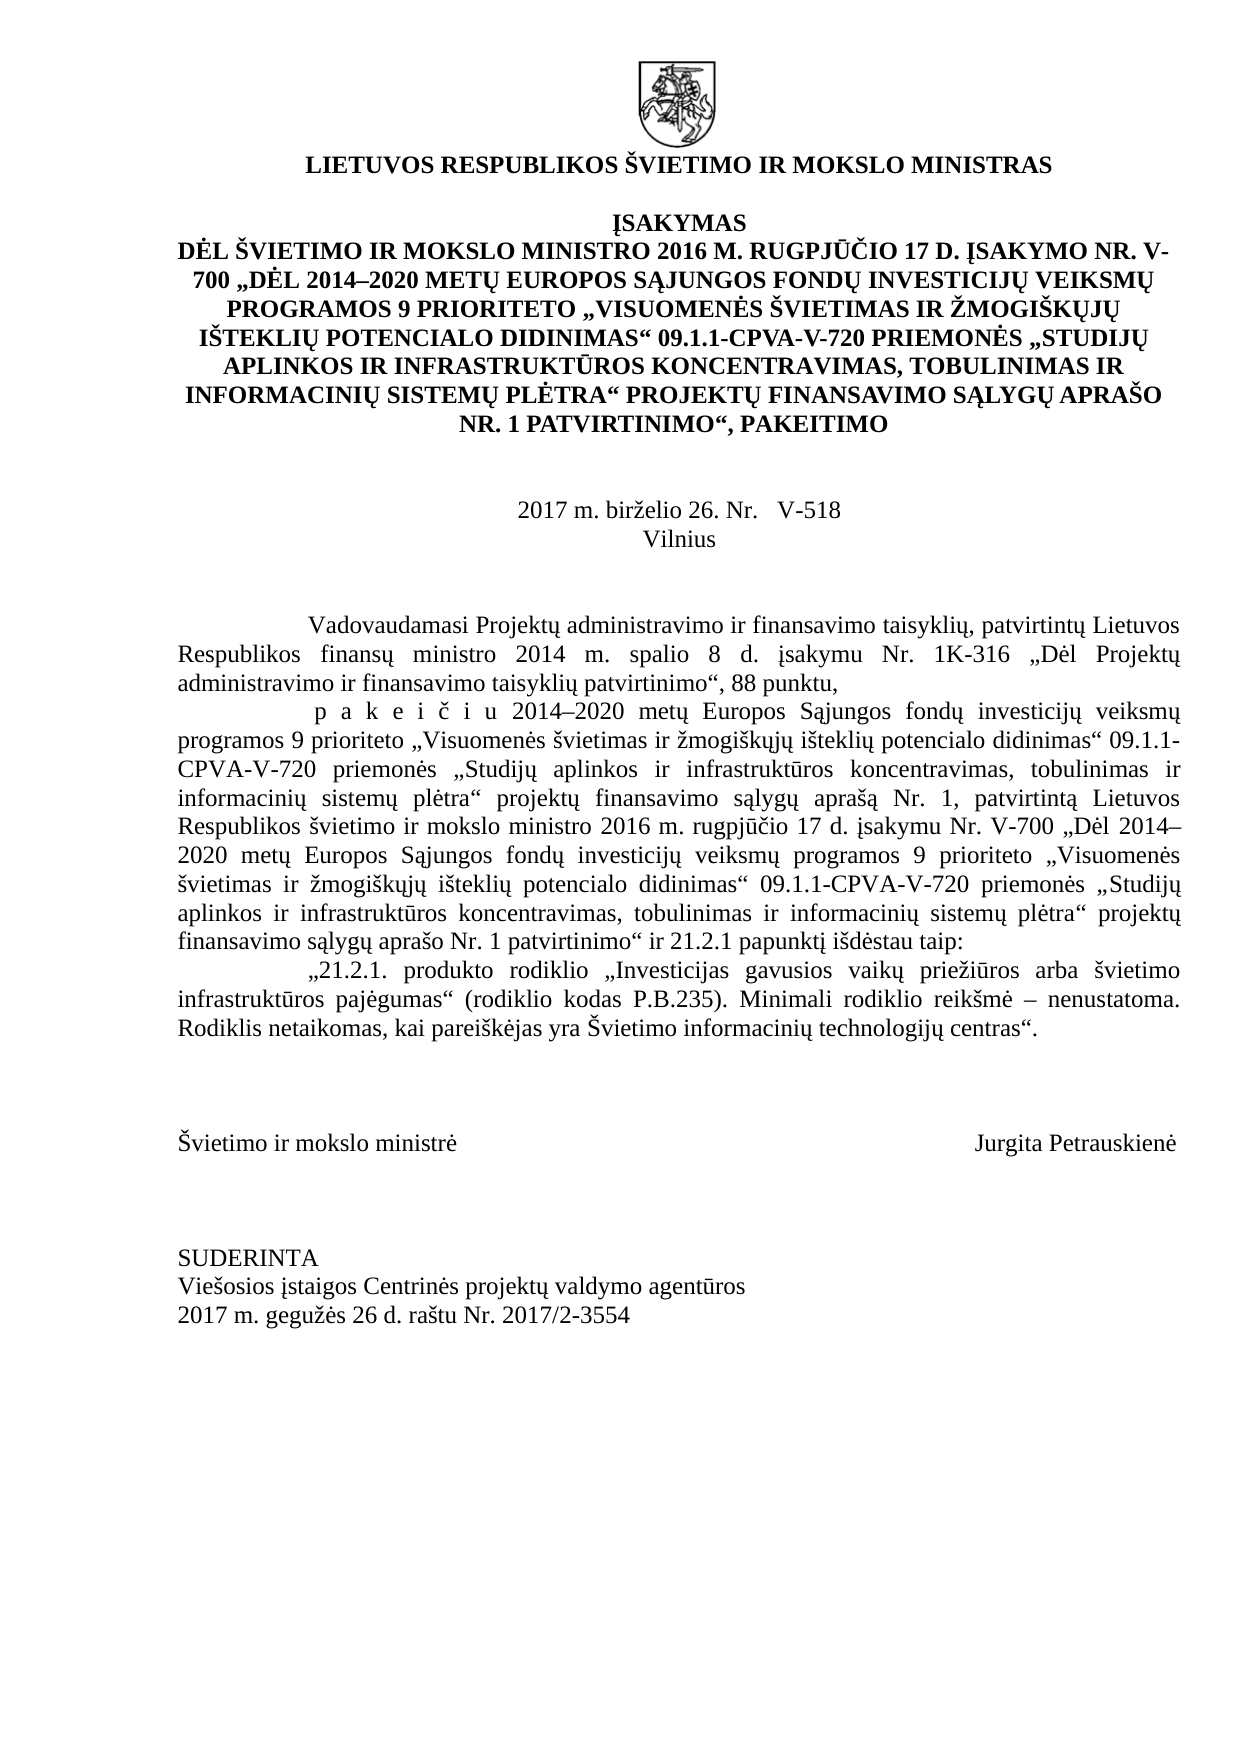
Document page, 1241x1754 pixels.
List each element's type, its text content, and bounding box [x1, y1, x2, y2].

text LIETUVOS RESPUBLIKOS ŠVIETIMO IR MOKSLO MINISTRAS [177, 150, 1181, 179]
text „21.2.1. produkto rodiklio „Investicijas gavusios vaikų priežiūros arba švietimo infrastruktūros pajėgumas“ (rodiklio kodas P.B.235). Minimali rodiklio reikšmė – nenustatoma. Rodiklis netaikomas, kai pareiškėjas yra Švietimo informacinių technologijų centras“. [177, 955, 1181, 1041]
text Viešosios įstaigos Centrinės projektų valdymo agentūros [177, 1271, 1181, 1300]
text Vadovaudamasi Projektų administravimo ir finansavimo taisyklių, patvirtintų Lietuvos Respublikos finansų ministro 2014 m. spalio 8 d. įsakymu Nr. 1K-316 „Dėl Projektų administravimo ir finansavimo taisyklių patvirtinimo“, 88 punktu, [177, 610, 1181, 696]
text 2017 m. birželio 26. Nr. V-518 [177, 495, 1181, 524]
text SUDERINTA [177, 1243, 1181, 1271]
text Švietimo ir mokslo ministrė Jurgita Petrauskienė [177, 1128, 1181, 1156]
text DĖL ŠVIETIMO IR MOKSLO MINISTRO 2016 M. RUGPJŪČIO 17 D. ĮSAKYMO NR. V-700 „DĖL 2014–2020 METŲ EUROPOS SĄJUNGOS FONDŲ INVESTICIJŲ VEIKSMŲ PROGRAMOS 9 PRIORITETO „VISUOMENĖS ŠVIETIMAS IR ŽMOGIŠKŲJŲ IŠTEKLIŲ POTENCIALO DIDINIMAS“ 09.1.1-CPVA-V-720 PRIEMONĖS „STUDIJŲ APLINKOS IR INFRASTRUKTŪROS KONCENTRAVIMAS, TOBULINIMAS IR INFORMACINIŲ SISTEMŲ PLĖTRA“ PROJEKTŲ FINANSAVIMO SĄLYGŲ APRAŠO NR. 1 PATVIRTINIMO“, PAKEITIMO [166, 236, 1181, 438]
text p a k e i č i u 2014–2020 metų Europos Sąjungos fondų investicijų veiksmų programos 9 prioriteto „Visuomenės švietimas ir žmogiškųjų išteklių potencialo didinimas“ 09.1.1-CPVA-V-720 priemonės „Studijų aplinkos ir infrastruktūros koncentravimas, tobulinimas ir informacinių sistemų plėtra“ projektų finansavimo sąlygų aprašą Nr. 1, patvirtintą Lietuvos Respublikos švietimo ir mokslo ministro 2016 m. rugpjūčio 17 d. įsakymu Nr. V-700 „Dėl 2014–2020 metų Europos Sąjungos fondų investicijų veiksmų programos 9 prioriteto „Visuomenės švietimas ir žmogiškųjų išteklių potencialo didinimas“ 09.1.1-CPVA-V-720 priemonės „Studijų aplinkos ir infrastruktūros koncentravimas, tobulinimas ir informacinių sistemų plėtra“ projektų finansavimo sąlygų aprašo Nr. 1 patvirtinimo“ ir 21.2.1 papunktį išdėstau taip: [177, 696, 1181, 955]
text 2017 m. gegužės 26 d. raštu Nr. 2017/2-3554 [177, 1300, 1181, 1329]
text Vilnius [177, 524, 1181, 553]
text ĮSAKYMAS [177, 208, 1181, 236]
